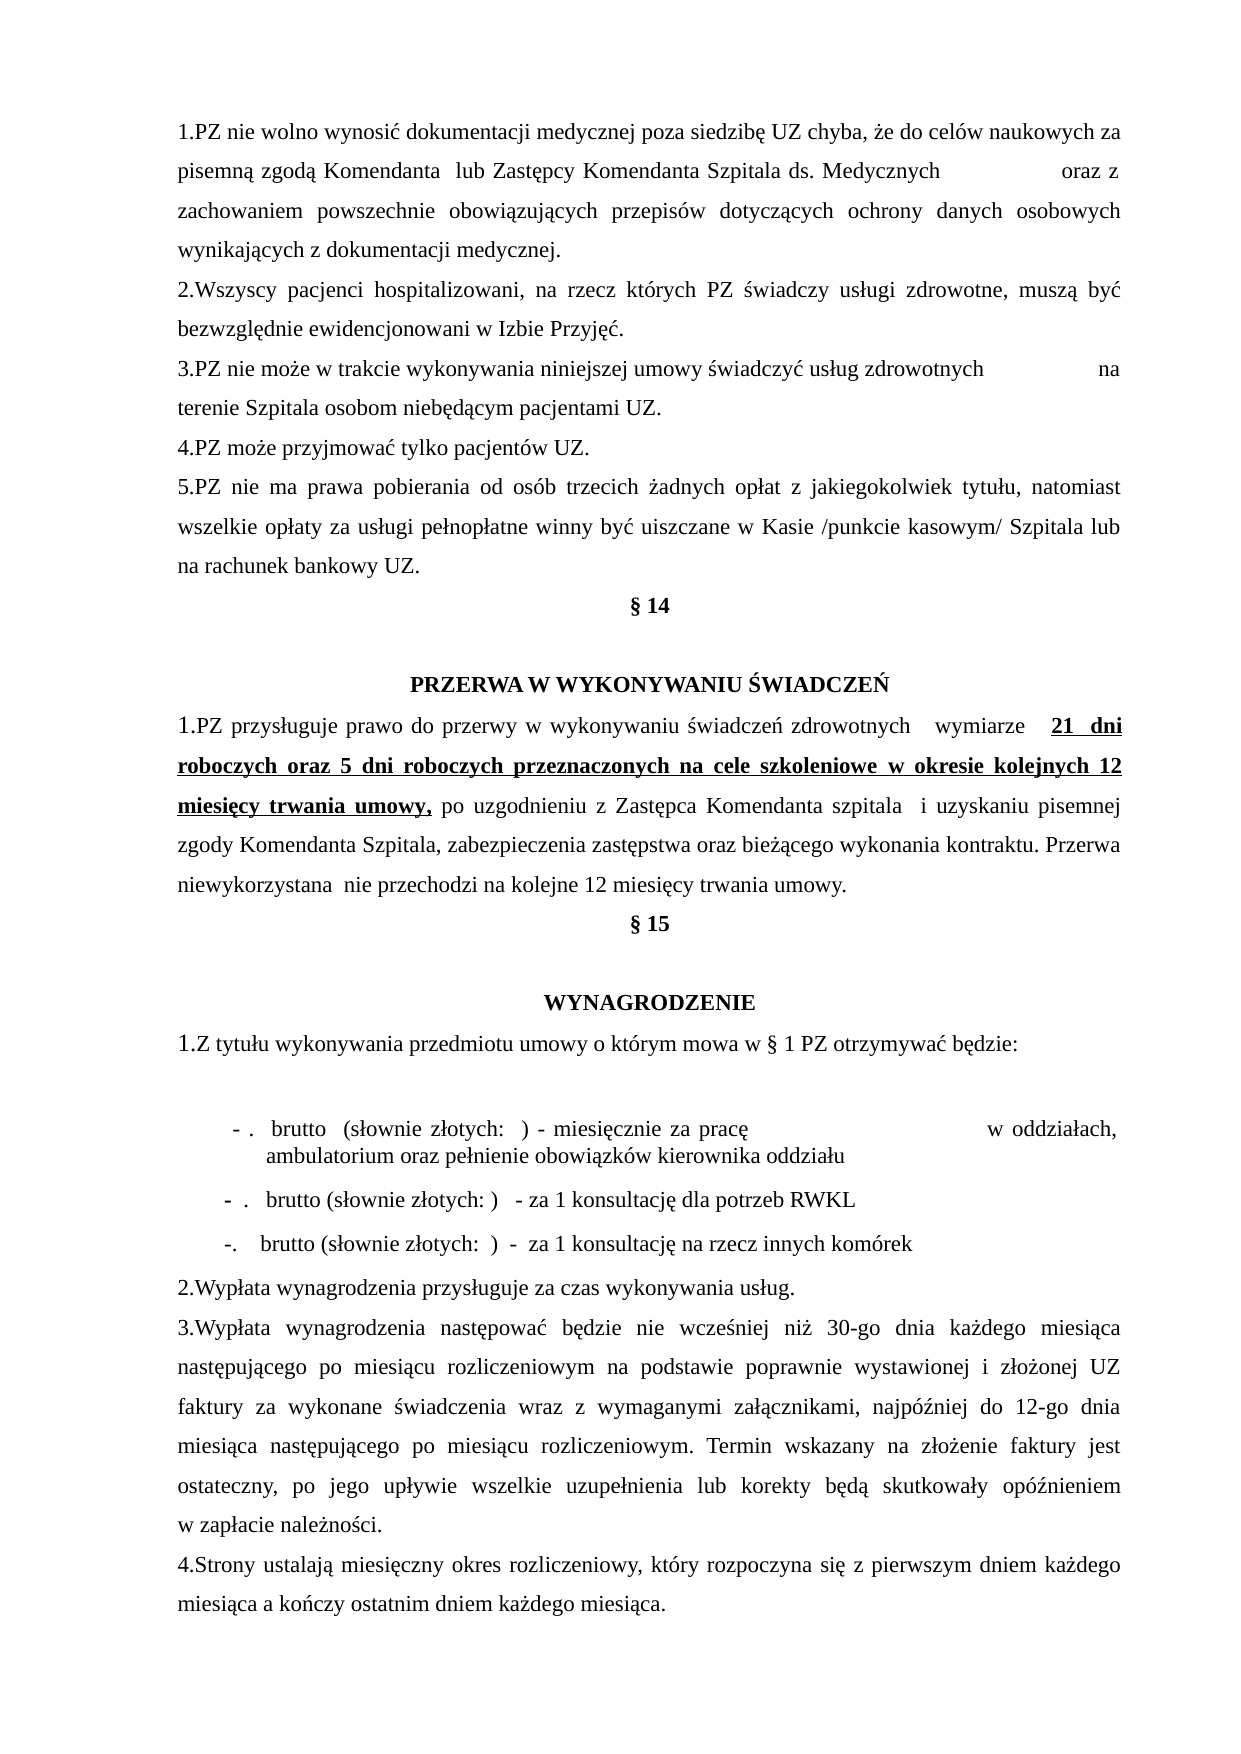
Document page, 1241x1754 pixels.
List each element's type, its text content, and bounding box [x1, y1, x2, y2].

list Wszyscy pacjenci hospitalizowani, na rzecz których PZ świadczy usługi zdrowotne, muszą być bezwzględnie ewidencjonowani w Izbie Przyjęć. [177, 276, 1122, 342]
text PRZERWA W WYKONYWANIU ŚWIADCZEŃ [177, 671, 1122, 697]
list miesięcy trwania umowy, po uzgodnieniu z Zastępca Komendanta szpitala i uzyskaniu pisemnej zgody Komendanta Szpitala, zabezpieczenia zastępstwa oraz bieżącego wykonania kontraktu. Przerwa niewykorzystana nie przechodzi na kolejne 12 miesięcy trwania umowy. [177, 776, 1122, 897]
list Wypłata wynagrodzenia przysługuje za czas wykonywania usług. [177, 1274, 1122, 1301]
text WYNAGRODZENIE [177, 989, 1122, 1015]
text -. brutto (słownie złotych: ) - za 1 konsultację na rzecz innych komórek [207, 1229, 1122, 1257]
text § 14 [177, 592, 1122, 618]
list PZ może przyjmować tylko pacjentów UZ. [177, 434, 1122, 460]
list Z tytułu wykonywania przedmiotu umowy o którym mowa w § 1 PZ otrzymywać będzie: [177, 1028, 1122, 1057]
list PZ nie może w trakcie wykonywania niniejszej umowy świadczyć usług zdrowotnych na terenie Szpitala osobom niebędącym pacjentami UZ. [177, 355, 1122, 421]
text - . brutto (słownie złotych: ) - za 1 konsultację dla potrzeb RWKL [207, 1186, 1122, 1212]
list Strony ustalają miesięczny okres rozliczeniowy, który rozpoczyna się z pierwszym dniem każdego miesiąca a kończy ostatnim dniem każdego miesiąca. [177, 1551, 1122, 1617]
list Wypłata wynagrodzenia następować będzie nie wcześniej niż 30-go dnia każdego miesiąca następującego po miesiącu rozliczeniowym na podstawie poprawnie wystawionej i złożonej UZ faktury za wykonane świadczenia wraz z wymaganymi załącznikami, najpóźniej do 12-go dnia miesiąca następującego po miesiącu rozliczeniowym. Termin wskazany na złożenie faktury jest ostateczny, po jego upływie wszelkie uzupełnienia lub korekty będą skutkowały opóźnieniem w zapłacie należności. [177, 1314, 1122, 1538]
text - . brutto (słownie złotych: ) - miesięcznie za pracę w oddziałach, ambulatorium oraz pełnienie obowiązków kierownika oddziału [207, 1115, 1122, 1168]
list PZ przysługuje prawo do przerwy w wykonywaniu świadczeń zdrowotnych wymiarze 21 dni roboczych oraz 5 dni roboczych przeznaczonych na cele szkoleniowe w okresie kolejnych 12 [177, 710, 1122, 775]
list PZ nie wolno wynosić dokumentacji medycznej poza siedzibę UZ chyba, że do celów naukowych za pisemną zgodą Komendanta lub Zastępcy Komendanta Szpitala ds. Medycznych oraz z zachowaniem powszechnie obowiązujących przepisów dotyczących ochrony danych osobowych wynikających z dokumentacji medycznej. [177, 118, 1122, 263]
text § 15 [177, 910, 1122, 936]
list PZ nie ma prawa pobierania od osób trzecich żadnych opłat z jakiegokolwiek tytułu, natomiast wszelkie opłaty za usługi pełnopłatne winny być uiszczane w Kasie /punkcie kasowym/ Szpitala lub na rachunek bankowy UZ. [177, 473, 1122, 579]
